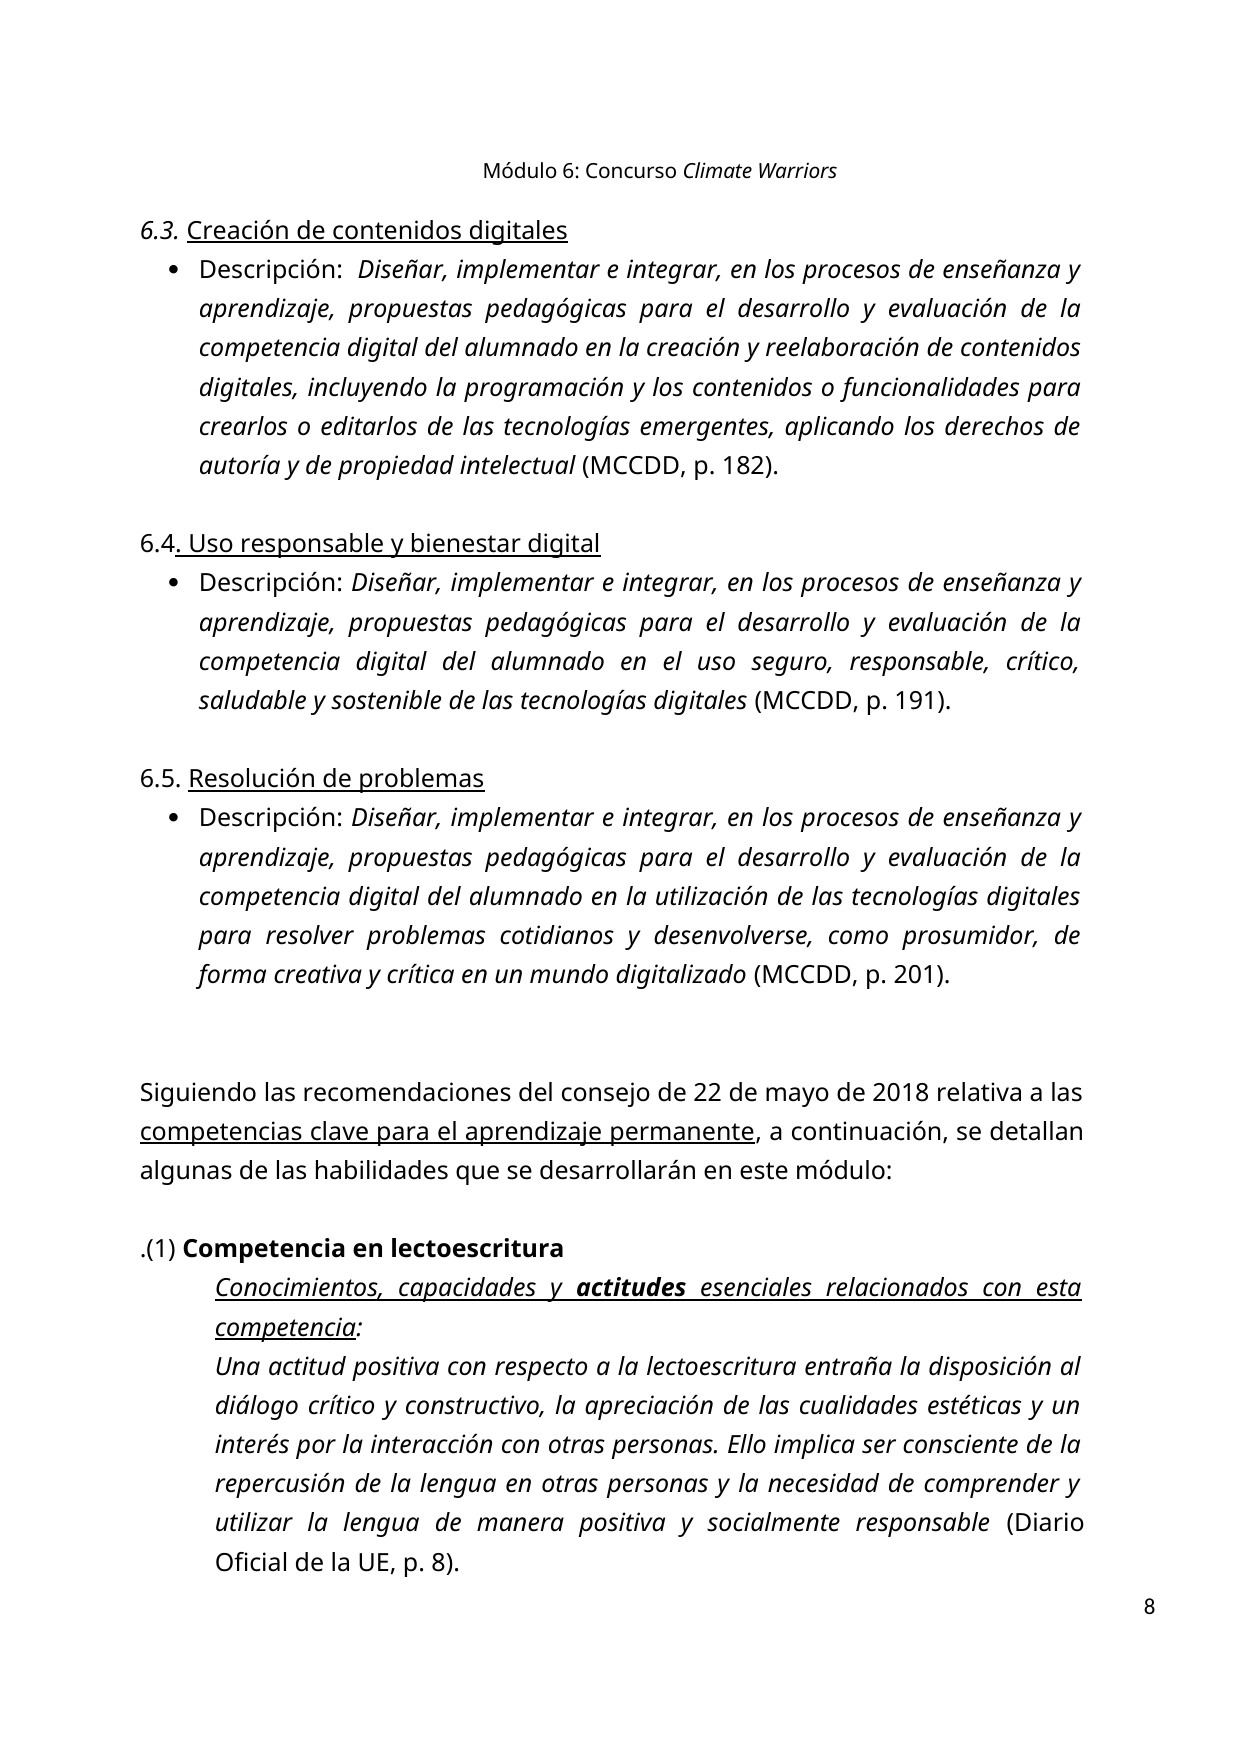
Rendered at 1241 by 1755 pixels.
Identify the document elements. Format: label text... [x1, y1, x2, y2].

text Conocimientos, capacidades y actitudes esenciales relacionados con esta competencia: [214, 1270, 1084, 1343]
text Siguiendo las recomendaciones del consejo de 22 de mayo de 2018 relativa a las competencias clave para el aprendizaje permanente, a continuación, se detallan algunas de las habilidades que se desarrollarán en este módulo: [139, 1074, 1084, 1187]
text .(1) Competencia en lectoescritura [139, 1231, 1084, 1265]
text Una actitud positiva con respecto a la lectoescritura entraña la disposición al diálogo crítico y constructivo, la apreciación de las cualidades estéticas y un interés por la interacción con otras personas. Ello implica ser consciente de la repercusión de la lengua en otras personas y la necesidad de comprender y utilizar la lengua de manera positiva y socialmente responsable (Diario Oficial de la UE, p. 8). [214, 1348, 1084, 1578]
list Descripción: Diseñar, implementar e integrar, en los procesos de enseñanza y aprendizaje, propuestas pedagógicas para el desarrollo y evaluación de la competencia digital del alumnado en el uso seguro, responsable, crítico, saludable y sostenible de las tecnologías digitales (MCCDD, p. 191). [169, 565, 1084, 717]
list Descripción: Diseñar, implementar e integrar, en los procesos de enseñanza y aprendizaje, propuestas pedagógicas para el desarrollo y evaluación de la competencia digital del alumnado en la creación y reelaboración de contenidos digitales, incluyendo la programación y los contenidos o funcionalidades para crearlos o editarlos de las tecnologías emergentes, aplicando los derechos de autoría y de propiedad intelectual (MCCDD, p. 182). [169, 252, 1084, 482]
text 6.3. Creación de contenidos digitales [139, 212, 1084, 247]
list Descripción: Diseñar, implementar e integrar, en los procesos de enseñanza y aprendizaje, propuestas pedagógicas para el desarrollo y evaluación de la competencia digital del alumnado en la utilización de las tecnologías digitales para resolver problemas cotidianos y desenvolverse, como prosumidor, de forma creativa y crítica en un mundo digitalizado (MCCDD, p. 201). [169, 800, 1084, 991]
text 6.4. Uso responsable y bienestar digital [139, 526, 1084, 560]
text 6.5. Resolución de problemas [139, 761, 1084, 795]
